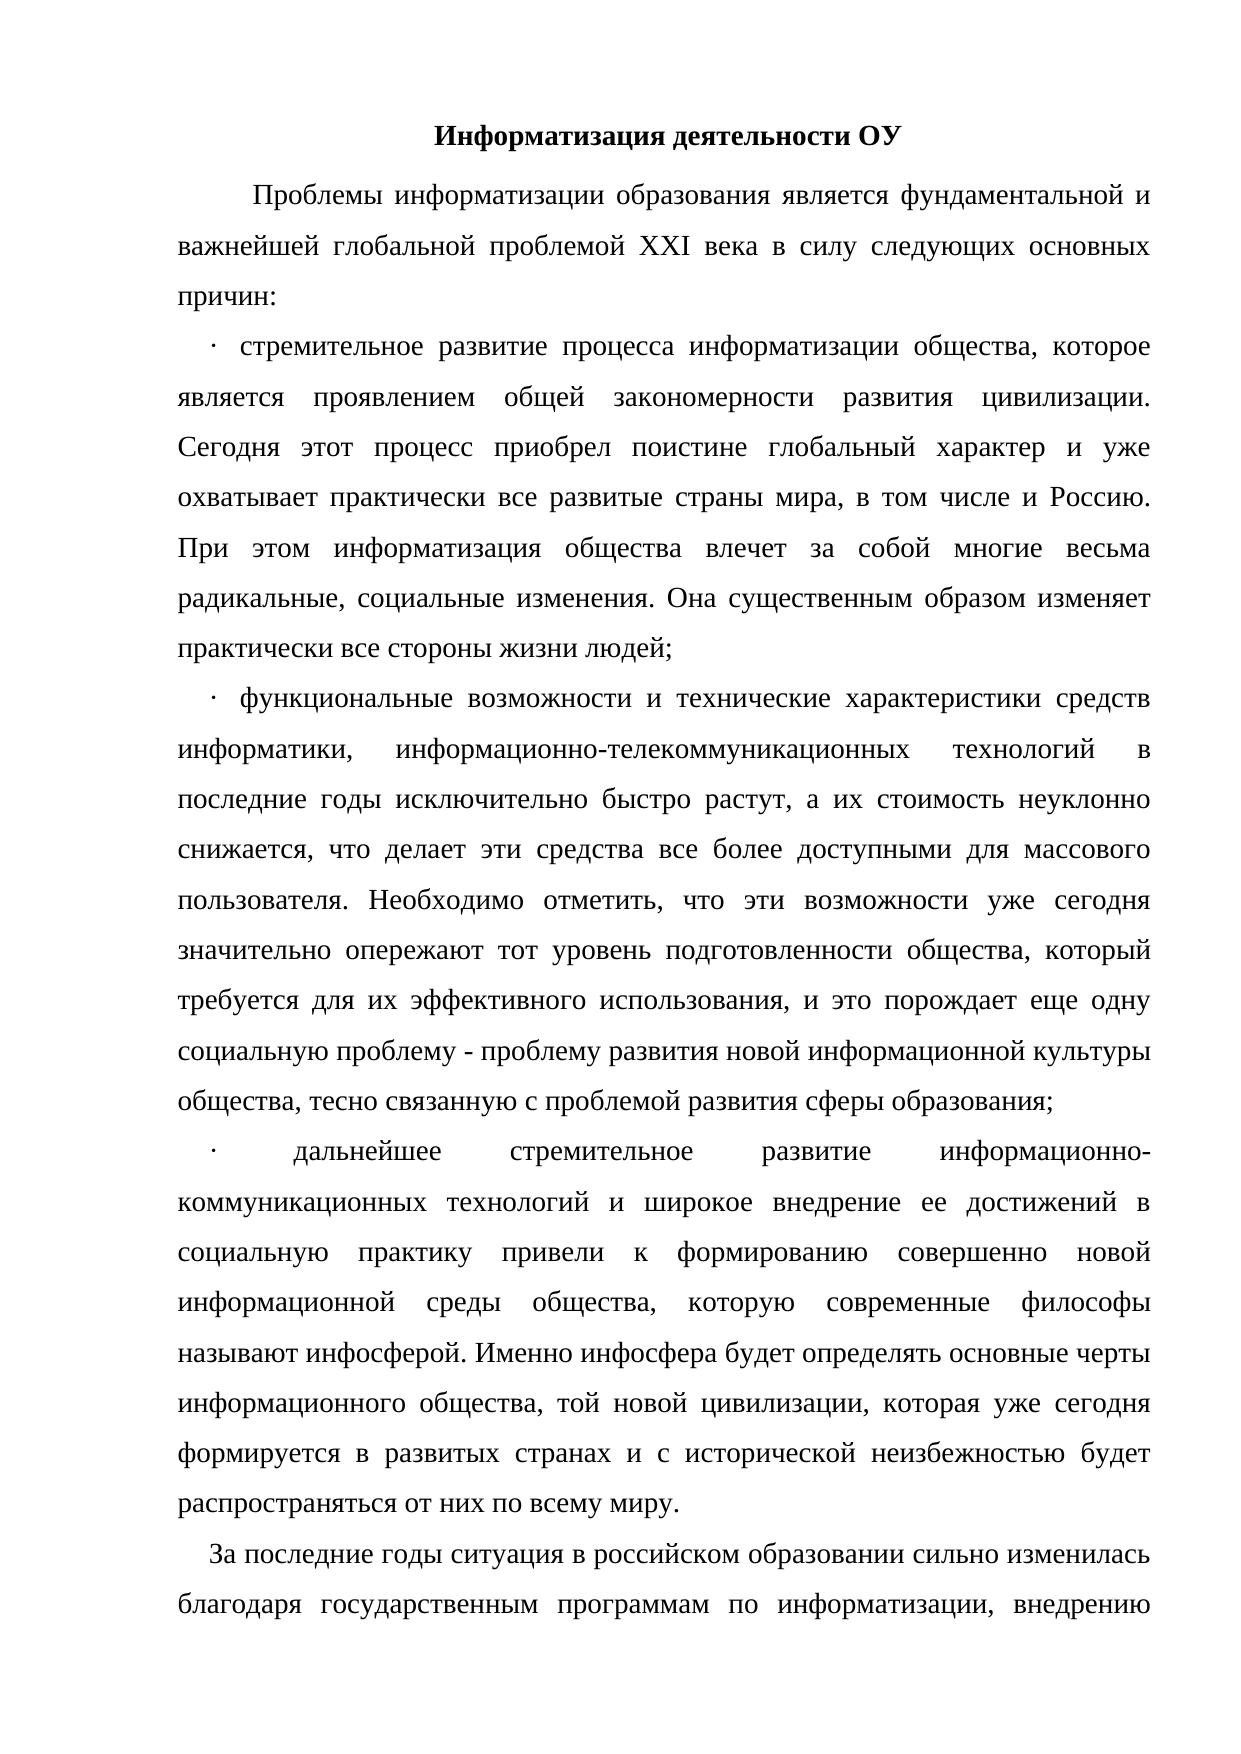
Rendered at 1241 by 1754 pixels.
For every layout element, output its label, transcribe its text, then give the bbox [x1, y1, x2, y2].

text · функциональные возможности и технические характеристики средств информатики, информационно-телекоммуникационных технологий в последние годы исключительно быстро растут, а их стоимость неуклонно снижается, что делает эти средства все более доступными для массового пользователя. Необходимо отметить, что эти возможности уже сегодня значительно опережают тот уровень подготовленности общества, который требуется для их эффективного использования, и это порождает еще одну социальную проблему - проблему развития новой информационной культуры общества, тесно связанную с проблемой развития сферы образования; [177, 681, 1152, 1117]
text · стремительное развитие процесса информатизации общества, которое является проявлением общей закономерности развития цивилизации. Сегодня этот процесс приобрел поистине глобальный характер и уже охватывает практически все развитые страны мира, в том числе и Россию. При этом информатизация общества влечет за собой многие весьма радикальные, социальные изменения. Она существенным образом изменяет практически все стороны жизни людей; [177, 328, 1152, 664]
text · дальнейшее стремительное развитие информационно-коммуникационных технологий и широкое внедрение ее достижений в социальную практику привели к формированию совершенно новой информационной среды общества, которую современные философы называют инфосферой. Именно инфосфера будет определять основные черты информационного общества, той новой цивилизации, которая уже сегодня формируется в развитых странах и с исторической неизбежностью будет распространяться от них по всему миру. [177, 1133, 1152, 1519]
text Информатизация деятельности ОУ [177, 118, 1152, 152]
text Проблемы информатизации образования является фундаментальной и важнейшей глобальной проблемой ХХI века в силу следующих основных причин: [177, 177, 1152, 312]
text За последние годы ситуация в российском образовании сильно изменилась благодаря государственным программам по информатизации, внедрению [177, 1536, 1152, 1620]
